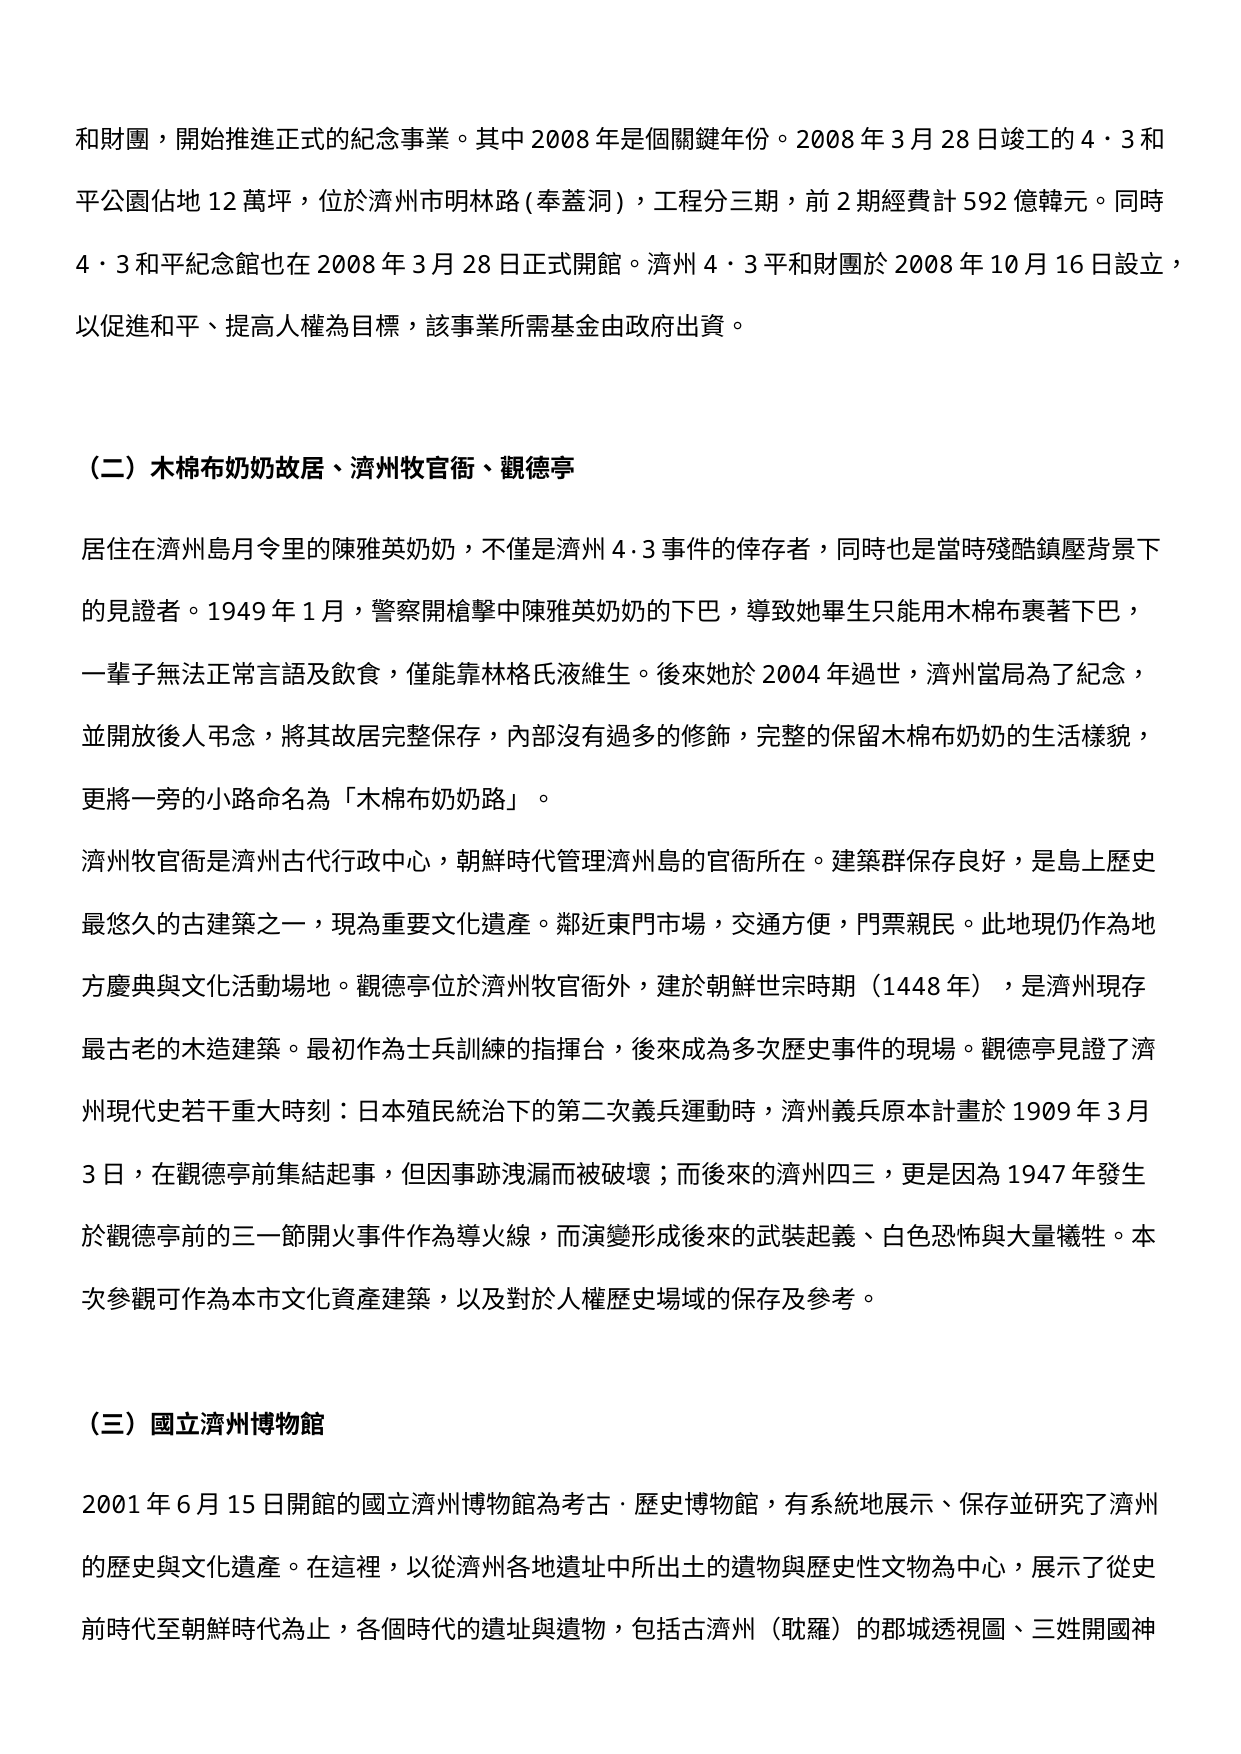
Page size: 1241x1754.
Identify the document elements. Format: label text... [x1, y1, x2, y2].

text 以4．3特別法為基礎，在國家支持下，設立4．3和平公園與4．3和平紀念館，設立濟州4．3平和財團，開始推進正式的紀念事業。其中2008年是個關鍵年份。2008年3月28日竣工的4．3和平公園佔地12萬坪，位於濟州市明林路(奉蓋洞)，工程分三期，前2期經費計592億韓元。同時4．3和平紀念館也在2008年3月28日正式開館。濟州4．3平和財團於2008年10月16日設立，以促進和平、提高人權為目標，該事業所需基金由政府出資。 [75, 96, 1165, 346]
text 居住在濟州島月令里的陳雅英奶奶，不僅是濟州4‧3事件的倖存者，同時也是當時殘酷鎮壓背景下的見證者。1949年1月，警察開槍擊中陳雅英奶奶的下巴，導致她畢生只能用木棉布裹著下巴，一輩子無法正常言語及飲食，僅能靠林格氏液維生。後來她於2004年過世，濟州當局為了紀念，並開放後人弔念，將其故居完整保存，內部沒有過多的修飾，完整的保留木棉布奶奶的生活樣貌，更將一旁的小路命名為「木棉布奶奶路」。 [81, 506, 1165, 818]
text （三）國立濟州博物館 [75, 1381, 1165, 1443]
text 濟州牧官衙是濟州古代行政中心，朝鮮時代管理濟州島的官衙所在。建築群保存良好，是島上歷史最悠久的古建築之一，現為重要文化遺產。鄰近東門市場，交通方便，門票親民。此地現仍作為地方慶典與文化活動場地。觀德亭位於濟州牧官衙外，建於朝鮮世宗時期（1448年），是濟州現存最古老的木造建築。最初作為士兵訓練的指揮台，後來成為多次歷史事件的現場。觀德亭見證了濟州現代史若干重大時刻：日本殖民統治下的第二次義兵運動時，濟州義兵原本計畫於1909年3月3日，在觀德亭前集結起事，但因事跡洩漏而被破壞；而後來的濟州四三，更是因為1947年發生於觀德亭前的三一節開火事件作為導火線，而演變形成後來的武裝起義、白色恐怖與大量犧牲。本次參觀可作為本市文化資產建築，以及對於人權歷史場域的保存及參考。 [81, 818, 1165, 1381]
text 2001年6月15日開館的國立濟州博物館為考古ㆍ歷史博物館，有系統地展示、保存並研究了濟州的歷史與文化遺產。在這裡，以從濟州各地遺址中所出土的遺物與歷史性文物為中心，展示了從史前時代至朝鮮時代為止，各個時代的遺址與遺物，包括古濟州（耽羅）的郡城透視圖、三姓開國神話圖、舊石器時代文物、傳統燒陶、狩獵和漁業器具等。館中特別將耽羅文化的展示空間獨立出來，讓民眾可以更有系統地了解獨特且古老的耽羅文化，館內設有兒童體驗館，同時每年更會舉辦各種主題的特展，是了解濟州歷史與生活文化的重要地點。本次參觀作為本館博物館的營運參考。 [81, 1461, 1165, 1649]
text （二）木棉布奶奶故居、濟州牧官衙、觀德亭 [75, 425, 1165, 488]
